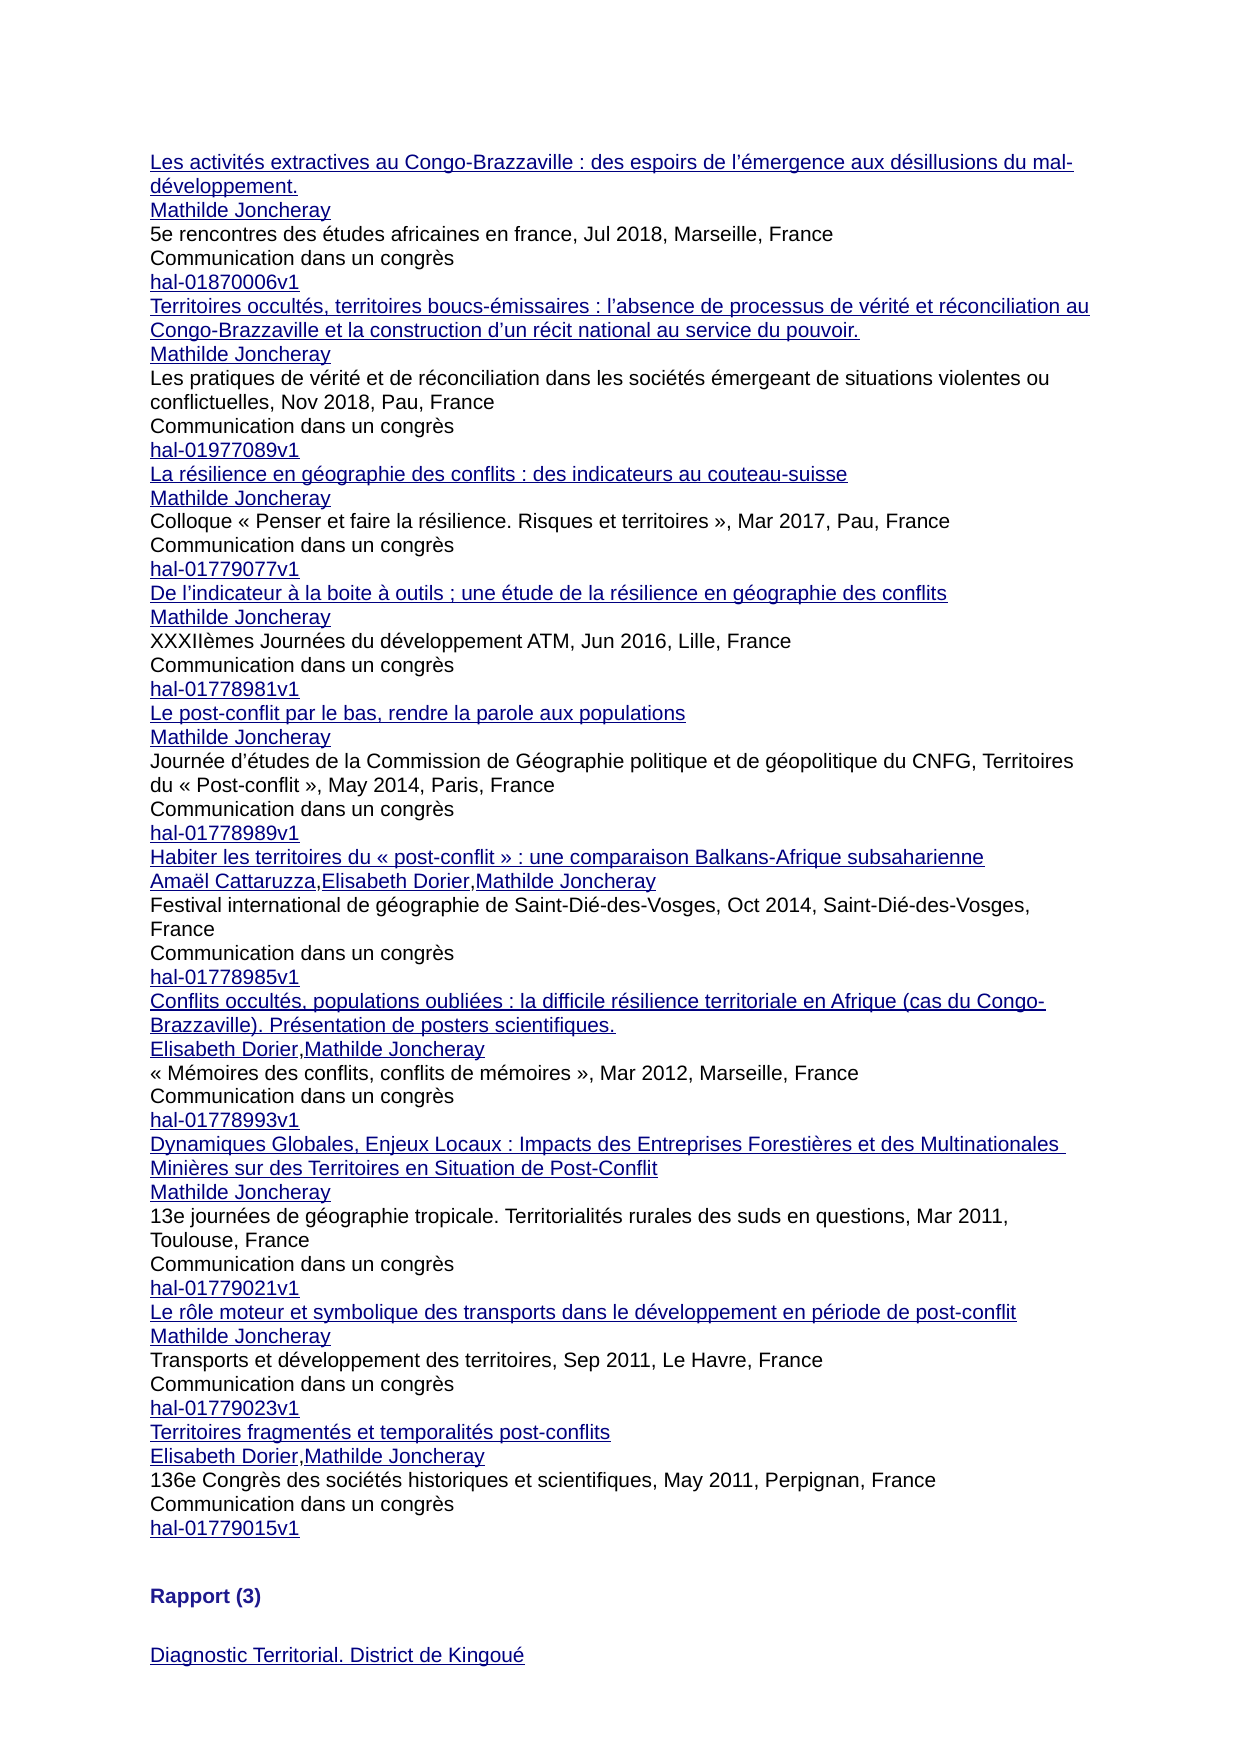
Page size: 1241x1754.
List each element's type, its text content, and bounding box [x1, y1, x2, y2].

table_cell Le post-conflit par le bas, rendre la parole aux populations Mathilde Joncheray Journée d’études de la Commission de Géographie politique et de géopolitique du CNFG, Territoires du « Post-conflit », May 2014, Paris, France Communication dans un congrès hal-01778989v1 [150, 701, 1090, 845]
table_cell Congo-Brazzaville et la construction d’un récit national au service du pouvoir. Mathilde Joncheray Les pratiques de vérité et de réconciliation dans les sociétés émergeant de situations violentes ou conflictuelles, Nov 2018, Pau, France Communication dans un congrès hal-01977089v1 [150, 316, 1090, 461]
table_cell Conflits occultés, populations oubliées : la difficile résilience territoriale en Afrique (cas du Congo-Brazzaville). Présentation de posters scientifiques. Elisabeth Dorier,Mathilde Joncheray « Mémoires des conflits, conflits de mémoires », Mar 2012, Marseille, France Communication dans un congrès hal-01778993v1 [150, 989, 1090, 1132]
table_cell Territoires occultés, territoires boucs-émissaires : l’absence de processus de vérité et réconciliation au [150, 294, 1090, 315]
subtitle Rapport (3) [150, 1584, 1090, 1608]
table_cell De l’indicateur à la boite à outils ; une étude de la résilience en géographie des conflits Mathilde Joncheray XXXIIèmes Journées du développement ATM, Jun 2016, Lille, France Communication dans un congrès hal-01778981v1 [150, 581, 1090, 701]
table_cell Dynamiques Globales, Enjeux Locaux : Impacts des Entreprises Forestières et des Multinationales Minières sur des Territoires en Situation de Post-Conflit Mathilde Joncheray 13e journées de géographie tropicale. Territorialités rurales des suds en questions, Mar 2011, Toulouse, France Communication dans un congrès hal-01779021v1 [150, 1132, 1090, 1300]
table_cell Le rôle moteur et symbolique des transports dans le développement en période de post-conflit Mathilde Joncheray Transports et développement des territoires, Sep 2011, Le Havre, France Communication dans un congrès hal-01779023v1 [150, 1300, 1090, 1420]
table_cell Habiter les territoires du « post-conflit » : une comparaison Balkans-Afrique subsaharienne Amaël Cattaruzza,Elisabeth Dorier,Mathilde Joncheray Festival international de géographie de Saint-Dié-des-Vosges, Oct 2014, Saint-Dié-des-Vosges, France Communication dans un congrès hal-01778985v1 [150, 845, 1090, 988]
table_cell Les activités extractives au Congo-Brazzaville : des espoirs de l’émergence aux désillusions du mal-développement. Mathilde Joncheray 5e rencontres des études africaines en france, Jul 2018, Marseille, France Communication dans un congrès hal-01870006v1 [150, 150, 1090, 294]
table_header Diagnostic Territorial. District de Kingoué [150, 1643, 1090, 1667]
table_cell La résilience en géographie des conflits : des indicateurs au couteau-suisse Mathilde Joncheray Colloque « Penser et faire la résilience. Risques et territoires », Mar 2017, Pau, France Communication dans un congrès hal-01779077v1 [150, 461, 1090, 581]
table_cell Territoires fragmentés et temporalités post-conflits Elisabeth Dorier,Mathilde Joncheray 136e Congrès des sociétés historiques et scientifiques, May 2011, Perpignan, France Communication dans un congrès hal-01779015v1 [150, 1420, 1090, 1539]
